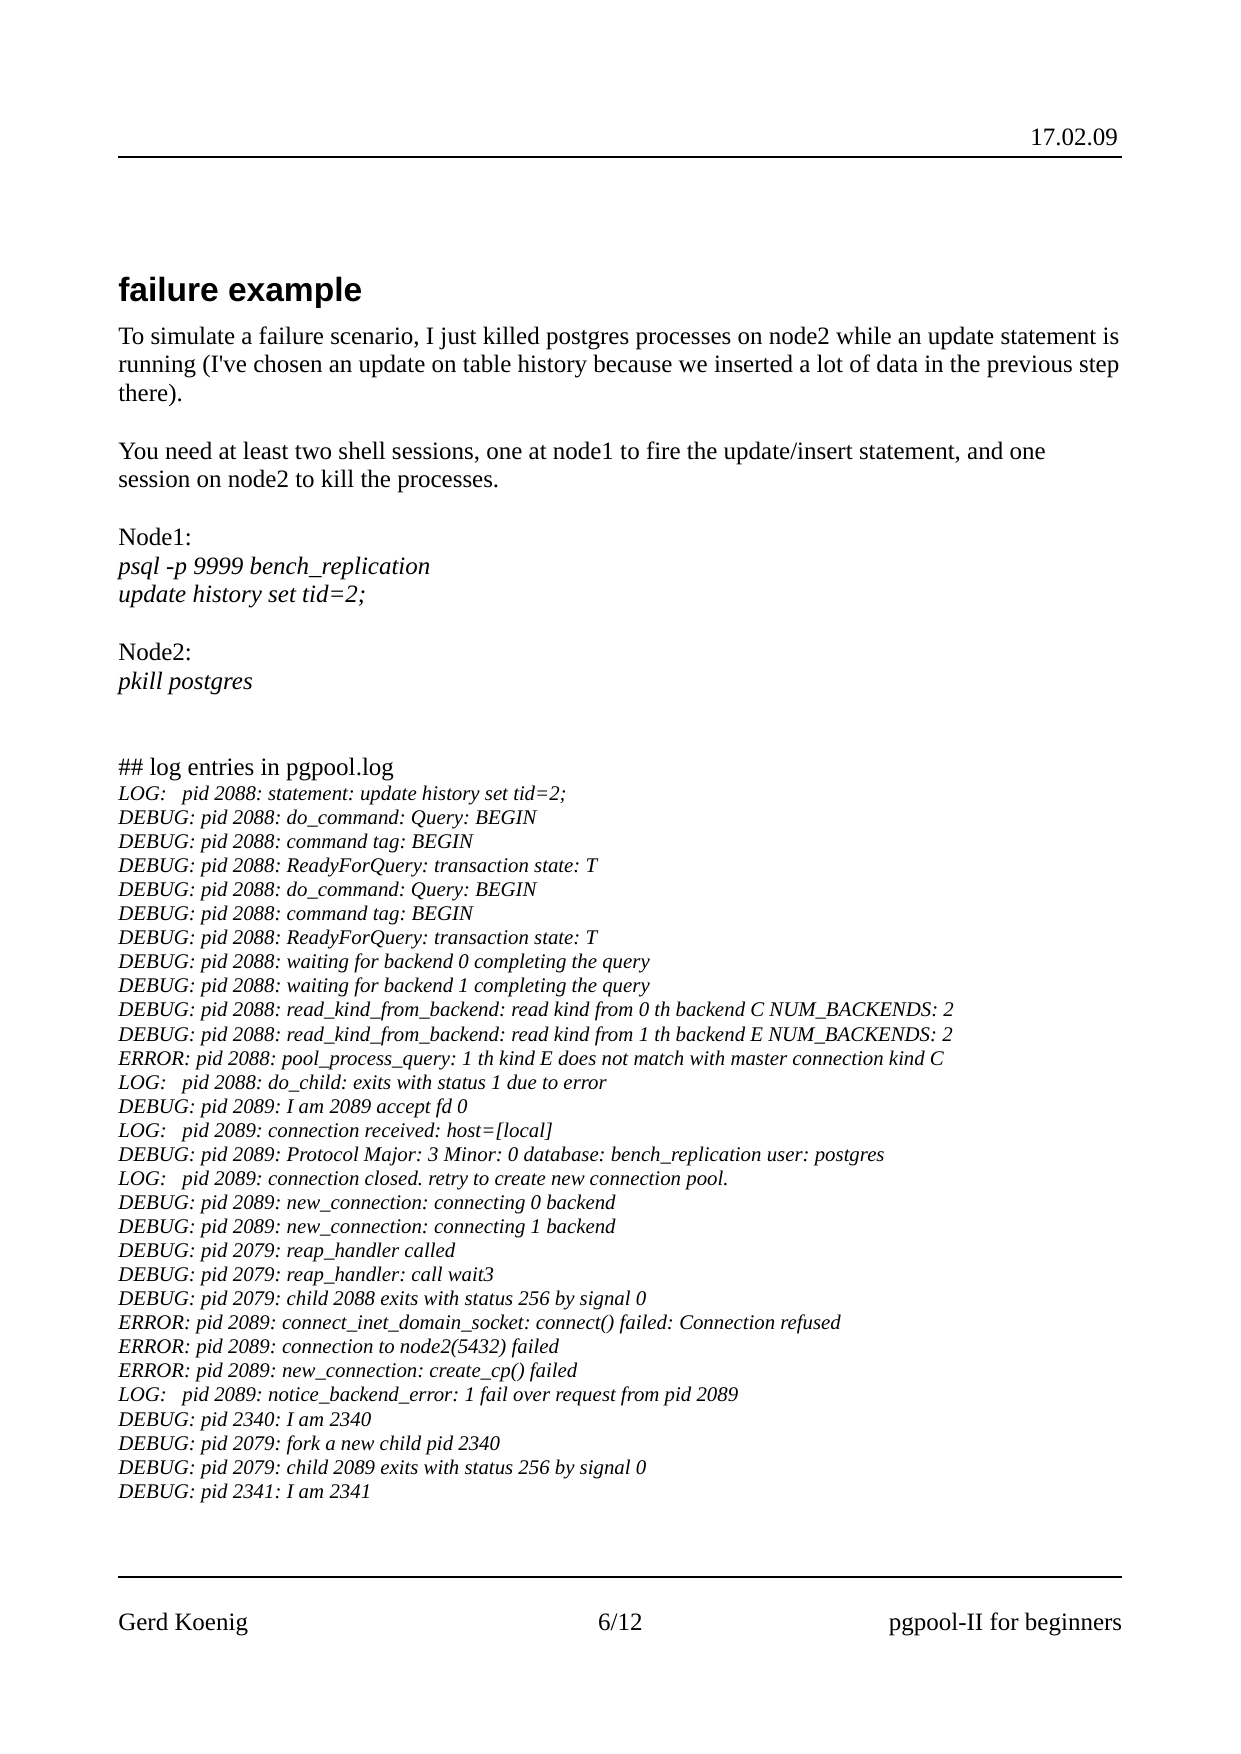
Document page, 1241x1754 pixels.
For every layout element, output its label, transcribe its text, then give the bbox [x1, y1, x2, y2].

text DEBUG: pid 2340: I am 2340 [118, 1406, 1122, 1431]
text DEBUG: pid 2079: reap_handler called [118, 1238, 1122, 1262]
text DEBUG: pid 2079: child 2088 exits with status 256 by signal 0 [118, 1286, 1122, 1310]
text ERROR: pid 2089: new_connection: create_cp() failed [118, 1358, 1122, 1382]
text DEBUG: pid 2088: read_kind_from_backend: read kind from 1 th backend E NUM_BACKENDS: 2 [118, 1021, 1122, 1046]
text LOG: pid 2089: connection received: host=[local] [118, 1118, 1122, 1142]
text DEBUG: pid 2088: waiting for backend 1 completing the query [118, 973, 1122, 997]
text LOG: pid 2089: notice_backend_error: 1 fail over request from pid 2089 [118, 1382, 1122, 1406]
text LOG: pid 2088: do_child: exits with status 1 due to error [118, 1069, 1122, 1094]
text Node2: [118, 637, 1122, 666]
text To simulate a failure scenario, I just killed postgres processes on node2 while an update statement is running (I've chosen an update on table history because we inserted a lot of data in the previous step there). [118, 321, 1122, 407]
text ERROR: pid 2089: connect_inet_domain_socket: connect() failed: Connection refused [118, 1310, 1122, 1334]
subtitle failure example [118, 270, 1122, 308]
text DEBUG: pid 2341: I am 2341 [118, 1479, 1122, 1503]
text DEBUG: pid 2089: new_connection: connecting 1 backend [118, 1214, 1122, 1238]
text DEBUG: pid 2088: ReadyForQuery: transaction state: T [118, 853, 1122, 877]
text DEBUG: pid 2088: do_command: Query: BEGIN [118, 877, 1122, 901]
text DEBUG: pid 2089: Protocol Major: 3 Minor: 0 database: bench_replication user: postgres [118, 1142, 1122, 1166]
text LOG: pid 2088: statement: update history set tid=2; [118, 781, 1122, 805]
text ## log entries in pgpool.log [118, 752, 1122, 781]
text psql -p 9999 bench_replication [118, 551, 1122, 579]
text DEBUG: pid 2088: read_kind_from_backend: read kind from 0 th backend C NUM_BACKENDS: 2 [118, 997, 1122, 1021]
text DEBUG: pid 2079: reap_handler: call wait3 [118, 1262, 1122, 1286]
text DEBUG: pid 2079: child 2089 exits with status 256 by signal 0 [118, 1454, 1122, 1479]
text DEBUG: pid 2088: do_command: Query: BEGIN [118, 805, 1122, 829]
text DEBUG: pid 2088: command tag: BEGIN [118, 829, 1122, 853]
text ERROR: pid 2089: connection to node2(5432) failed [118, 1334, 1122, 1358]
text DEBUG: pid 2088: command tag: BEGIN [118, 901, 1122, 925]
text Node1: [118, 522, 1122, 551]
text You need at least two shell sessions, one at node1 to fire the update/insert statement, and one session on node2 to kill the processes. [118, 436, 1122, 493]
text pkill postgres [118, 666, 1122, 694]
text ERROR: pid 2088: pool_process_query: 1 th kind E does not match with master connection kind C [118, 1046, 1122, 1069]
text DEBUG: pid 2089: I am 2089 accept fd 0 [118, 1094, 1122, 1118]
text DEBUG: pid 2089: new_connection: connecting 0 backend [118, 1190, 1122, 1214]
text update history set tid=2; [118, 579, 1122, 608]
text DEBUG: pid 2088: waiting for backend 0 completing the query [118, 949, 1122, 973]
text DEBUG: pid 2079: fork a new child pid 2340 [118, 1431, 1122, 1454]
text LOG: pid 2089: connection closed. retry to create new connection pool. [118, 1166, 1122, 1190]
text DEBUG: pid 2088: ReadyForQuery: transaction state: T [118, 925, 1122, 949]
